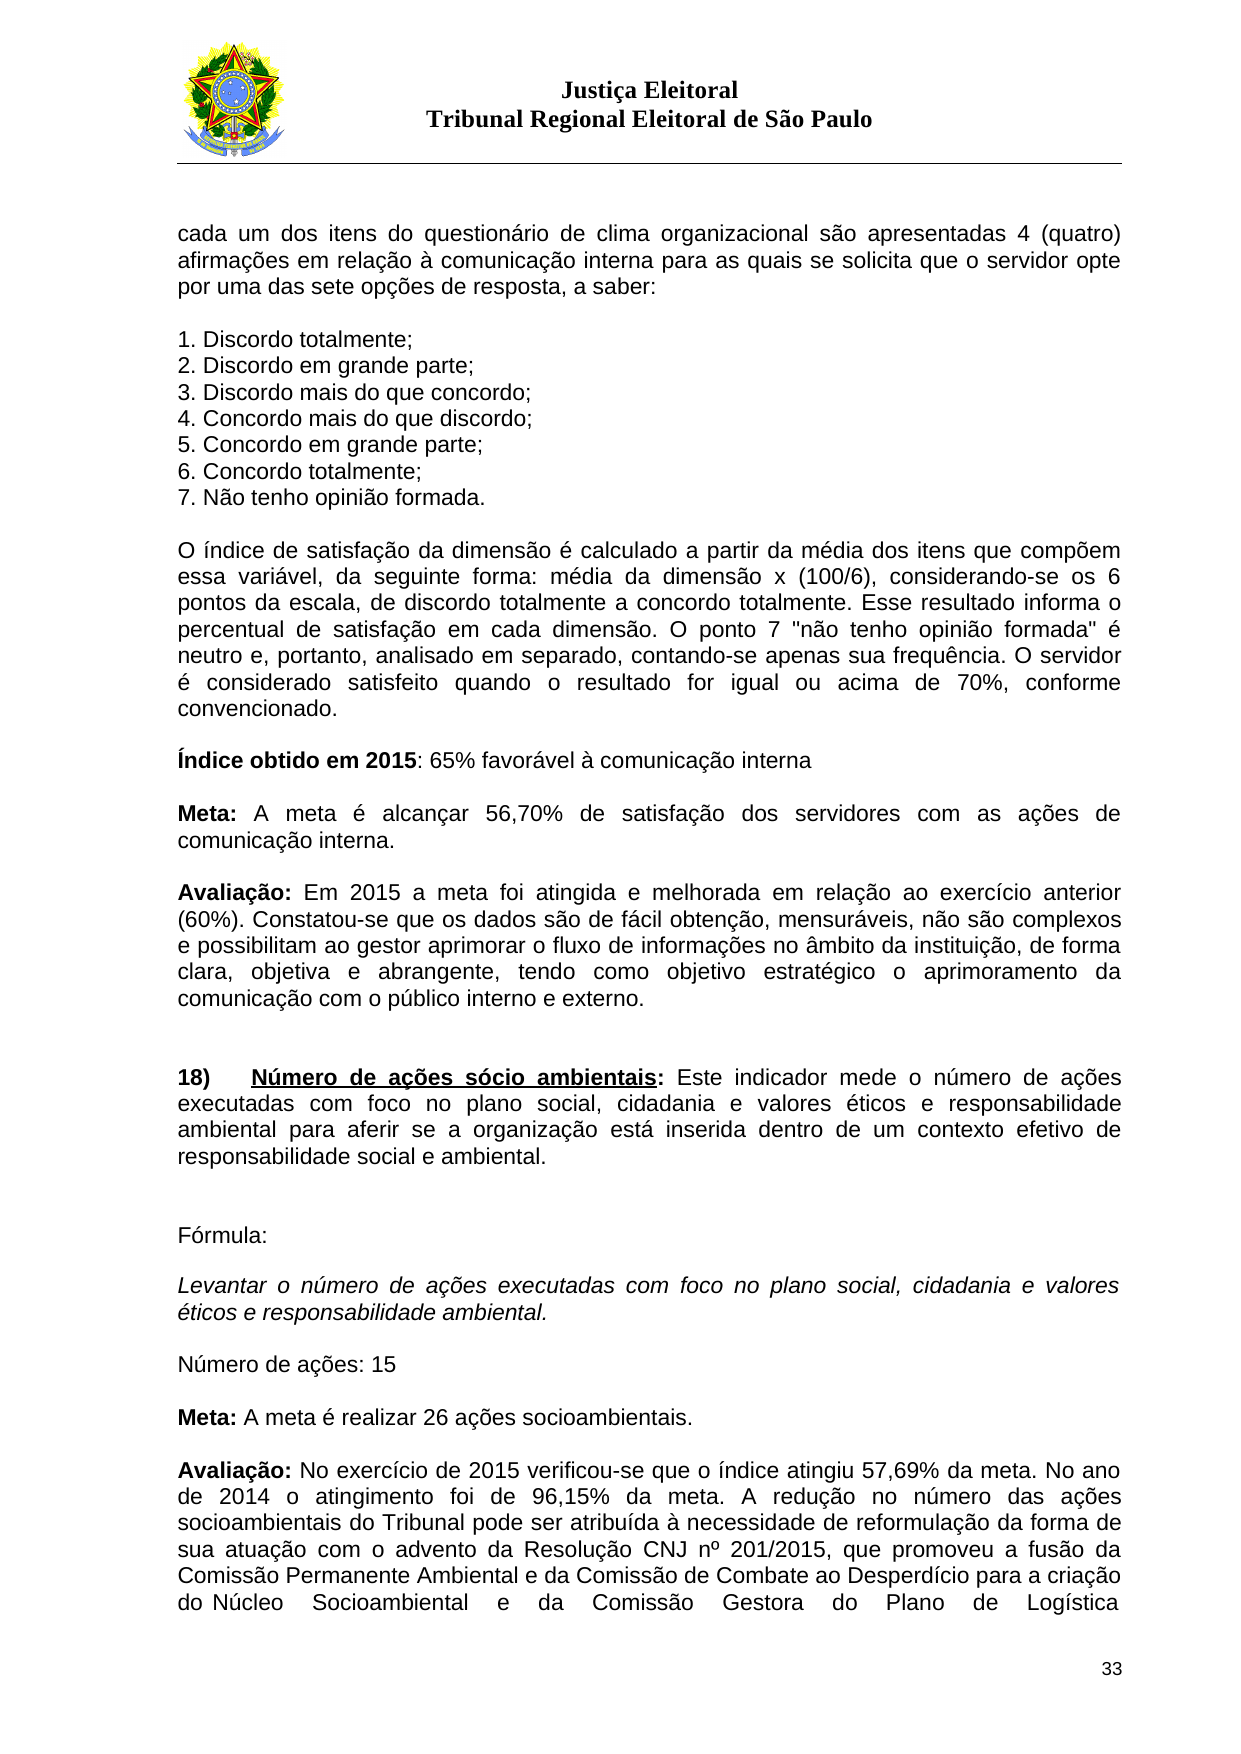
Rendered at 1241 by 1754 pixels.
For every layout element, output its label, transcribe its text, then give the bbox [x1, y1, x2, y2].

text O índice de satisfação da dimensão é calculado a partir da média dos itens que compõem essa variável, da seguinte forma: média da dimensão x (100/6), considerando-se os 6 pontos da escala, de discordo totalmente a concordo totalmente. Esse resultado informa o percentual de satisfação em cada dimensão. O ponto 7 "não tenho opinião formada" é neutro e, portanto, analisado em separado, contando-se apenas sua frequência. O servidor é considerado satisfeito quando o resultado for igual ou acima de 70%, conforme convencionado. [177, 537, 1122, 721]
text Avaliação: No exercício de 2015 verificou-se que o índice atingiu 57,69% da meta. No ano de 2014 o atingimento foi de 96,15% da meta. A redução no número das ações socioambientais do Tribunal pode ser atribuída à necessidade de reformulação da forma de sua atuação com o advento da Resolução CNJ nº 201/2015, que promoveu a fusão da Comissão Permanente Ambiental e da Comissão de Combate ao Desperdício para a criação do Núcleo Socioambiental e da Comissão Gestora do Plano de Logística [177, 1457, 1122, 1615]
text 2. Discordo em grande parte; [177, 352, 1122, 378]
text 3. Discordo mais do que concordo; [177, 378, 1122, 405]
list Número de ações sócio ambientais: Este indicador mede o número de ações executadas com foco no plano social, cidadania e valores éticos e responsabilidade ambiental para aferir se a organização está inserida dentro de um contexto efetivo de responsabilidade social e ambiental. [177, 1064, 1122, 1169]
text cada um dos itens do questionário de clima organizacional são apresentadas 4 (quatro) afirmações em relação à comunicação interna para as quais se solicita que o servidor opte por uma das sete opções de resposta, a saber: [177, 220, 1122, 299]
text 5. Concordo em grande parte; [177, 431, 1122, 458]
text Fórmula: [177, 1222, 1122, 1248]
text Meta: A meta é realizar 26 ações socioambientais. [177, 1404, 1122, 1430]
text 6. Concordo totalmente; [177, 458, 1122, 484]
text Meta: A meta é alcançar 56,70% de satisfação dos servidores com as ações de comunicação interna. [177, 800, 1122, 853]
text Avaliação: Em 2015 a meta foi atingida e melhorada em relação ao exercício anterior (60%). Constatou-se que os dados são de fácil obtenção, mensuráveis, não são complexos e possibilitam ao gestor aprimorar o fluxo de informações no âmbito da instituição, de forma clara, objetiva e abrangente, tendo como objetivo estratégico o aprimoramento da comunicação com o público interno e externo. [177, 879, 1122, 1011]
text 1. Discordo totalmente; [177, 326, 1122, 352]
text 4. Concordo mais do que discordo; [177, 405, 1122, 431]
text Índice obtido em 2015: 65% favorável à comunicação interna [177, 747, 1122, 774]
text 7. Não tenho opinião formada. [177, 484, 1122, 510]
text Levantar o número de ações executadas com foco no plano social, cidadania e valores éticos e responsabilidade ambiental. [177, 1272, 1122, 1325]
text Número de ações: 15 [177, 1351, 1122, 1378]
